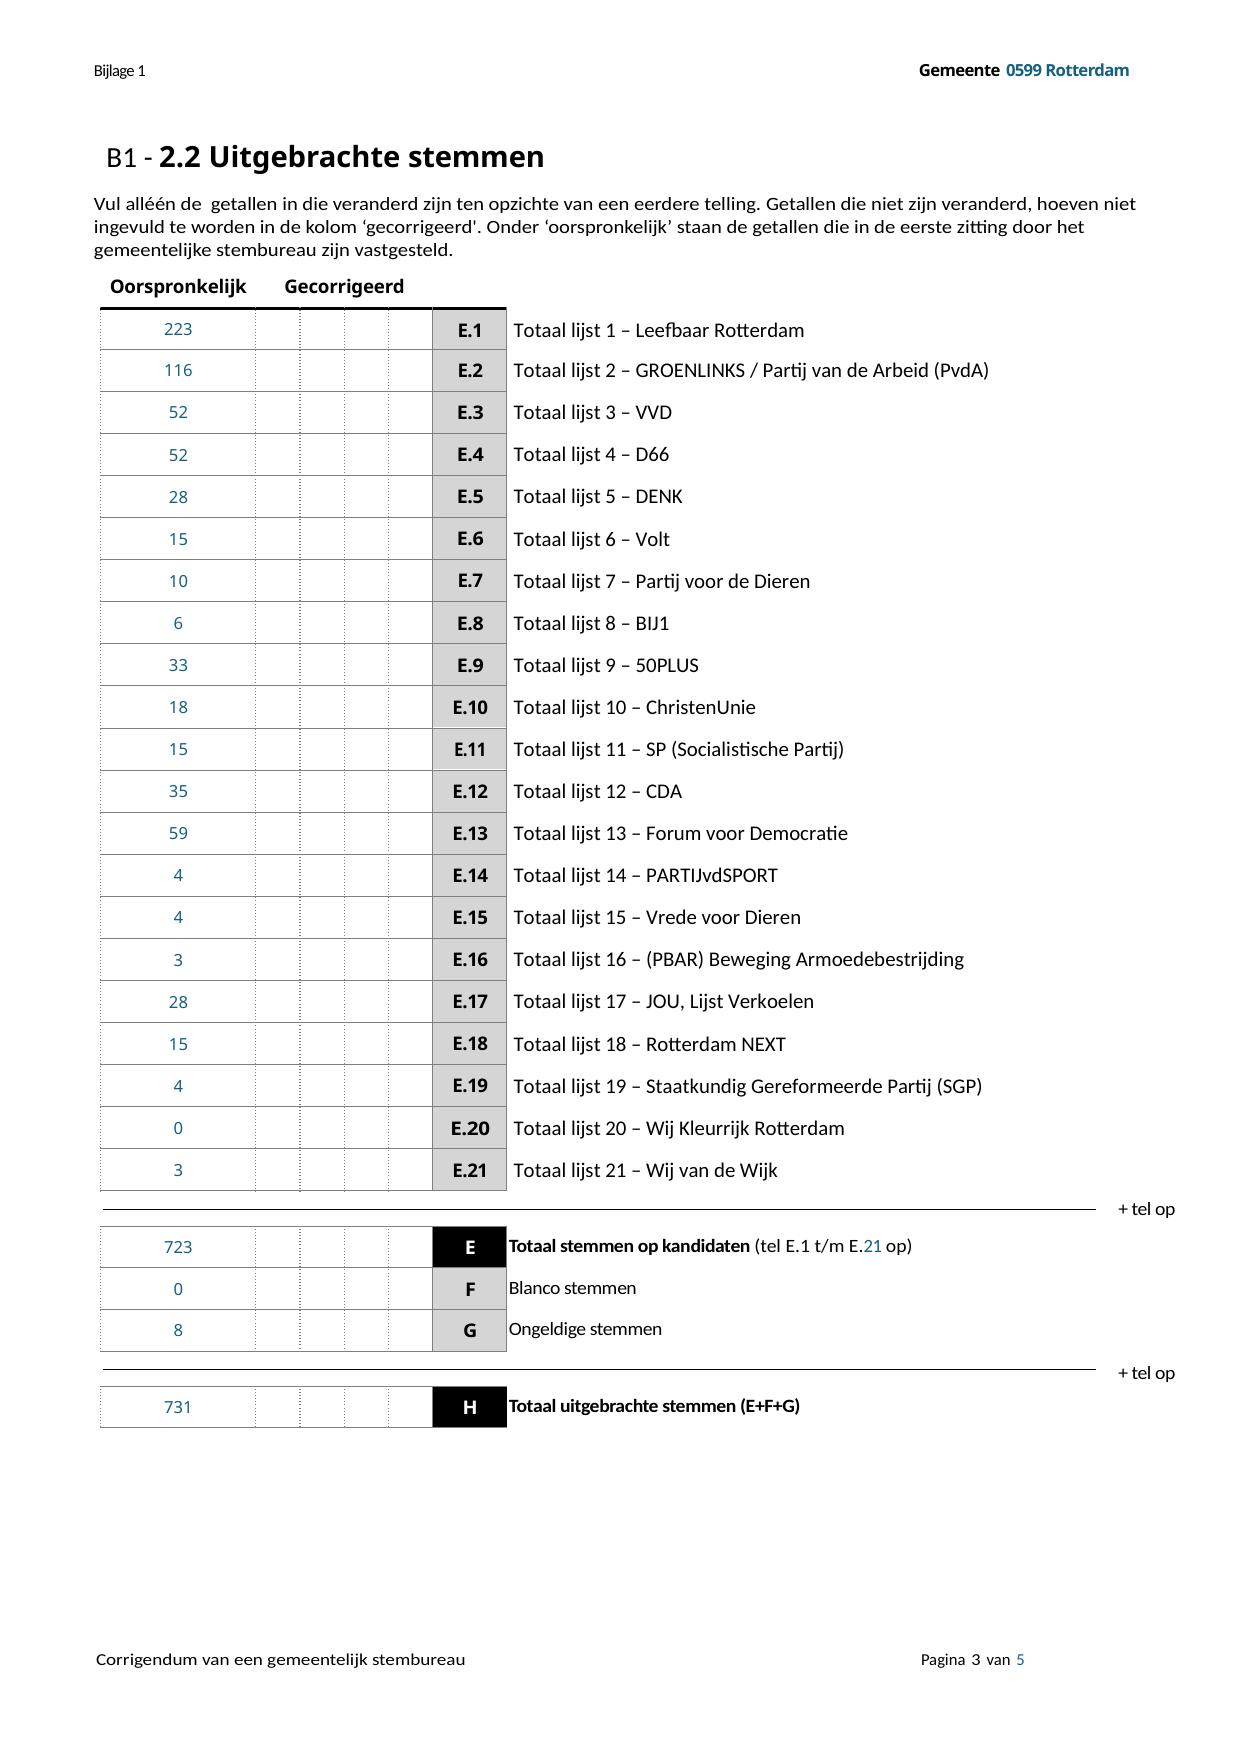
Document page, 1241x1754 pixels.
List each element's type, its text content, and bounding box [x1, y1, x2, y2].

table_cell [389, 1149, 432, 1190]
table_cell [256, 1310, 300, 1351]
table_cell E.6 [433, 518, 506, 559]
table_cell [101, 1190, 1097, 1226]
table_cell [344, 939, 388, 980]
table_cell [1097, 854, 1177, 896]
table_cell [256, 602, 300, 643]
table_cell 15 [101, 1023, 256, 1064]
table_cell [300, 560, 344, 601]
table_cell [344, 518, 388, 559]
table_cell [300, 1268, 344, 1309]
table_cell [256, 1268, 300, 1309]
table_cell [1097, 517, 1177, 559]
table_header [433, 274, 507, 307]
table_cell [300, 897, 344, 938]
table_cell [300, 1023, 344, 1064]
table_cell [389, 1387, 432, 1427]
table_cell [344, 1023, 388, 1064]
table_cell Totaal lijst 17 – JOU, Lijst Verkoelen [507, 980, 1097, 1022]
table_cell [1097, 601, 1177, 643]
table_cell [300, 310, 344, 349]
table_cell E.10 [433, 686, 506, 727]
table_cell Blanco stemmen [507, 1267, 1097, 1309]
table_cell [256, 855, 300, 896]
table_cell [389, 729, 432, 769]
table_cell Totaal lijst 16 – (PBAR) Beweging Armoedebestrijding [507, 938, 1097, 980]
table_cell 52 [101, 434, 256, 475]
table_cell E.15 [433, 897, 506, 938]
table_cell 0 [101, 1268, 256, 1309]
table_cell [256, 813, 300, 854]
table_header [507, 274, 1097, 307]
table_cell 731 [101, 1387, 256, 1427]
table_cell [389, 1065, 432, 1106]
table_cell 3 [101, 1149, 256, 1190]
table_cell [256, 771, 300, 812]
table_cell 223 [101, 310, 256, 349]
text Vul alléén de getallen in die veranderd zijn ten opzichte van een eerdere telling. Getallen die niet zijn veranderd, hoeven niet ingevuld te worden in de kolom ‘gecorrigeerd'. Onder ‘oorspronkelijk’ staan de getallen die in de eerste zitting door het gemeentelijke stembureau zijn vastgesteld. [94, 192, 1146, 261]
table_cell [300, 729, 344, 769]
table_cell Totaal uitgebrachte stemmen (E+F+G) [507, 1386, 1097, 1427]
table_cell E.19 [433, 1065, 506, 1106]
table_cell [344, 1387, 388, 1427]
table_cell Totaal lijst 18 – Rotterdam NEXT [507, 1022, 1097, 1064]
table_cell [256, 1107, 300, 1148]
table_cell E.21 [433, 1149, 506, 1190]
table_cell 4 [101, 897, 256, 938]
table_cell [300, 855, 344, 896]
table_cell [300, 476, 344, 517]
table_cell 0 [101, 1107, 256, 1148]
table_cell Totaal lijst 6 – Volt [507, 517, 1097, 559]
table_cell [344, 813, 388, 854]
table_cell [389, 686, 432, 727]
text B1 - 2.2 Uitgebrachte stemmen [106, 136, 1146, 176]
table_cell [1097, 349, 1177, 391]
table_cell Totaal lijst 19 – Staatkundig Gereformeerde Partij (SGP) [507, 1064, 1097, 1106]
table_cell Totaal stemmen op kandidaten (tel E.1 t/m E.21 op) [507, 1226, 1097, 1267]
table_cell [256, 434, 300, 475]
table_cell 8 [101, 1310, 256, 1351]
table_cell [389, 644, 432, 685]
table_cell [256, 897, 300, 938]
table_cell 3 [101, 939, 256, 980]
table_cell 116 [101, 350, 256, 391]
table_cell [344, 771, 388, 812]
table_cell E.4 [433, 434, 506, 475]
table_cell 52 [101, 392, 256, 433]
table_cell 723 [101, 1227, 256, 1267]
table_cell [300, 1387, 344, 1427]
table_cell [344, 1310, 388, 1351]
table_cell [344, 897, 388, 938]
table_cell [344, 1107, 388, 1148]
table_cell [1097, 1022, 1177, 1064]
table_cell [300, 392, 344, 433]
table_cell 15 [101, 729, 256, 769]
table_cell [300, 1227, 344, 1267]
table_cell E.12 [433, 771, 506, 812]
table_cell [300, 939, 344, 980]
table_cell E.14 [433, 855, 506, 896]
table_header Gecorrigeerd [256, 274, 433, 307]
table_cell [1097, 391, 1177, 433]
table_cell [1097, 812, 1177, 854]
table_cell E.16 [433, 939, 506, 980]
table_cell E.5 [433, 476, 506, 517]
table_cell Totaal lijst 10 – ChristenUnie [507, 685, 1097, 727]
table_cell 33 [101, 644, 256, 685]
table_cell [344, 350, 388, 391]
table_cell [300, 1310, 344, 1351]
table_cell [344, 1149, 388, 1190]
table_cell [344, 729, 388, 769]
table_cell [344, 981, 388, 1022]
table_cell 4 [101, 855, 256, 896]
table_cell [256, 1387, 300, 1427]
table_cell Totaal lijst 5 – DENK [507, 475, 1097, 517]
table_cell [389, 813, 432, 854]
table_cell E.13 [433, 813, 506, 854]
table_cell 10 [101, 560, 256, 601]
table_cell 4 [101, 1065, 256, 1106]
table_cell [344, 1268, 388, 1309]
table_cell Totaal lijst 21 – Wij van de Wijk [507, 1148, 1097, 1190]
table_cell [256, 729, 300, 769]
table_cell [344, 434, 388, 475]
table_cell [256, 686, 300, 727]
table_cell [344, 560, 388, 601]
table_cell [1097, 896, 1177, 938]
table_cell [300, 1065, 344, 1106]
table_cell [256, 1149, 300, 1190]
table_cell E.1 [433, 310, 506, 349]
table_cell Totaal lijst 12 – CDA [507, 770, 1097, 812]
table_cell H [433, 1387, 507, 1427]
table_cell + tel op [1097, 1190, 1177, 1226]
table_cell [389, 392, 432, 433]
table_cell [1097, 685, 1177, 727]
table_cell [389, 434, 432, 475]
table_cell [389, 939, 432, 980]
table_cell [1097, 643, 1177, 685]
table_cell [344, 1227, 388, 1267]
table_cell [256, 560, 300, 601]
table_cell Totaal lijst 13 – Forum voor Democratie [507, 812, 1097, 854]
table_cell [1097, 980, 1177, 1022]
table_cell Totaal lijst 9 – 50PLUS [507, 643, 1097, 685]
table_cell [300, 1107, 344, 1148]
table_cell [300, 1149, 344, 1190]
table_cell [389, 1227, 432, 1267]
table_cell [300, 771, 344, 812]
table_cell [1097, 475, 1177, 517]
table_cell E.11 [433, 729, 506, 769]
table_cell 35 [101, 771, 256, 812]
table_cell [1097, 938, 1177, 980]
table_cell [344, 392, 388, 433]
table_cell [344, 644, 388, 685]
table_cell Totaal lijst 1 – Leefbaar Rotterdam [507, 307, 1097, 349]
table_cell [389, 560, 432, 601]
table_cell [389, 981, 432, 1022]
table_cell E [433, 1227, 506, 1267]
table_cell Totaal lijst 11 – SP (Socialistische Partij) [507, 728, 1097, 769]
table_cell 6 [101, 602, 256, 643]
table_cell [300, 350, 344, 391]
table_cell [300, 813, 344, 854]
table_cell [389, 350, 432, 391]
table_cell [300, 434, 344, 475]
table_cell E.20 [433, 1107, 506, 1148]
table_cell [256, 981, 300, 1022]
table_cell [256, 644, 300, 685]
table_cell [1097, 433, 1177, 475]
table_cell [389, 518, 432, 559]
table_header Oorspronkelijk [101, 274, 256, 307]
table_cell [344, 855, 388, 896]
table_cell E.8 [433, 602, 506, 643]
table_cell E.2 [433, 350, 506, 391]
table_header [1097, 274, 1177, 307]
table_cell [389, 602, 432, 643]
table_cell [256, 476, 300, 517]
table_cell G [433, 1310, 506, 1351]
table_cell [344, 476, 388, 517]
table_cell [1097, 1148, 1177, 1190]
table_cell [344, 1065, 388, 1106]
table_cell [1097, 1226, 1177, 1267]
table_cell [300, 644, 344, 685]
table_cell [344, 310, 388, 349]
table_cell [1097, 770, 1177, 812]
table_cell [1097, 728, 1177, 769]
table_cell E.7 [433, 560, 506, 601]
table_cell 59 [101, 813, 256, 854]
table_cell [389, 1310, 432, 1351]
table_cell + tel op [1097, 1351, 1177, 1386]
table_cell [389, 1023, 432, 1064]
table_cell [256, 1065, 300, 1106]
table_cell [300, 518, 344, 559]
table_cell [1097, 1267, 1177, 1309]
table_cell [1097, 1309, 1177, 1351]
table_cell Totaal lijst 14 – PARTIJvdSPORT [507, 854, 1097, 896]
table_cell [256, 1227, 300, 1267]
table_cell [300, 686, 344, 727]
table_cell [101, 1351, 1097, 1386]
table_cell 18 [101, 686, 256, 727]
table_cell [389, 1107, 432, 1148]
table_cell [256, 310, 300, 349]
table_cell Totaal lijst 20 – Wij Kleurrijk Rotterdam [507, 1106, 1097, 1148]
table_cell E.9 [433, 644, 506, 685]
table_cell [389, 771, 432, 812]
table_cell E.18 [433, 1023, 506, 1064]
table_cell Totaal lijst 15 – Vrede voor Dieren [507, 896, 1097, 938]
table_cell [256, 392, 300, 433]
table_cell Totaal lijst 7 – Partij voor de Dieren [507, 559, 1097, 601]
table_cell [256, 1023, 300, 1064]
table_cell Totaal lijst 3 – VVD [507, 391, 1097, 433]
table_cell [1097, 1386, 1177, 1427]
table_cell [256, 518, 300, 559]
table_cell F [433, 1268, 506, 1309]
table_cell [389, 855, 432, 896]
table_cell [344, 686, 388, 727]
table_cell 28 [101, 476, 256, 517]
table_cell 28 [101, 981, 256, 1022]
table_cell Totaal lijst 8 – BIJ1 [507, 601, 1097, 643]
table_cell [256, 350, 300, 391]
table_cell [344, 602, 388, 643]
table_cell E.17 [433, 981, 506, 1022]
table_cell Ongeldige stemmen [507, 1309, 1097, 1351]
table_cell [1097, 559, 1177, 601]
table_cell [1097, 307, 1177, 349]
table_cell [1097, 1106, 1177, 1148]
table_cell [389, 476, 432, 517]
table_cell Totaal lijst 4 – D66 [507, 433, 1097, 475]
table_cell [389, 897, 432, 938]
table_cell [1097, 1064, 1177, 1106]
table_cell [389, 310, 432, 349]
table_cell Totaal lijst 2 – GROENLINKS / Partij van de Arbeid (PvdA) [507, 349, 1097, 391]
table_cell [389, 1268, 432, 1309]
table_cell E.3 [433, 392, 506, 433]
table_cell [300, 602, 344, 643]
table_cell [256, 939, 300, 980]
table_cell [300, 981, 344, 1022]
table_cell 15 [101, 518, 256, 559]
